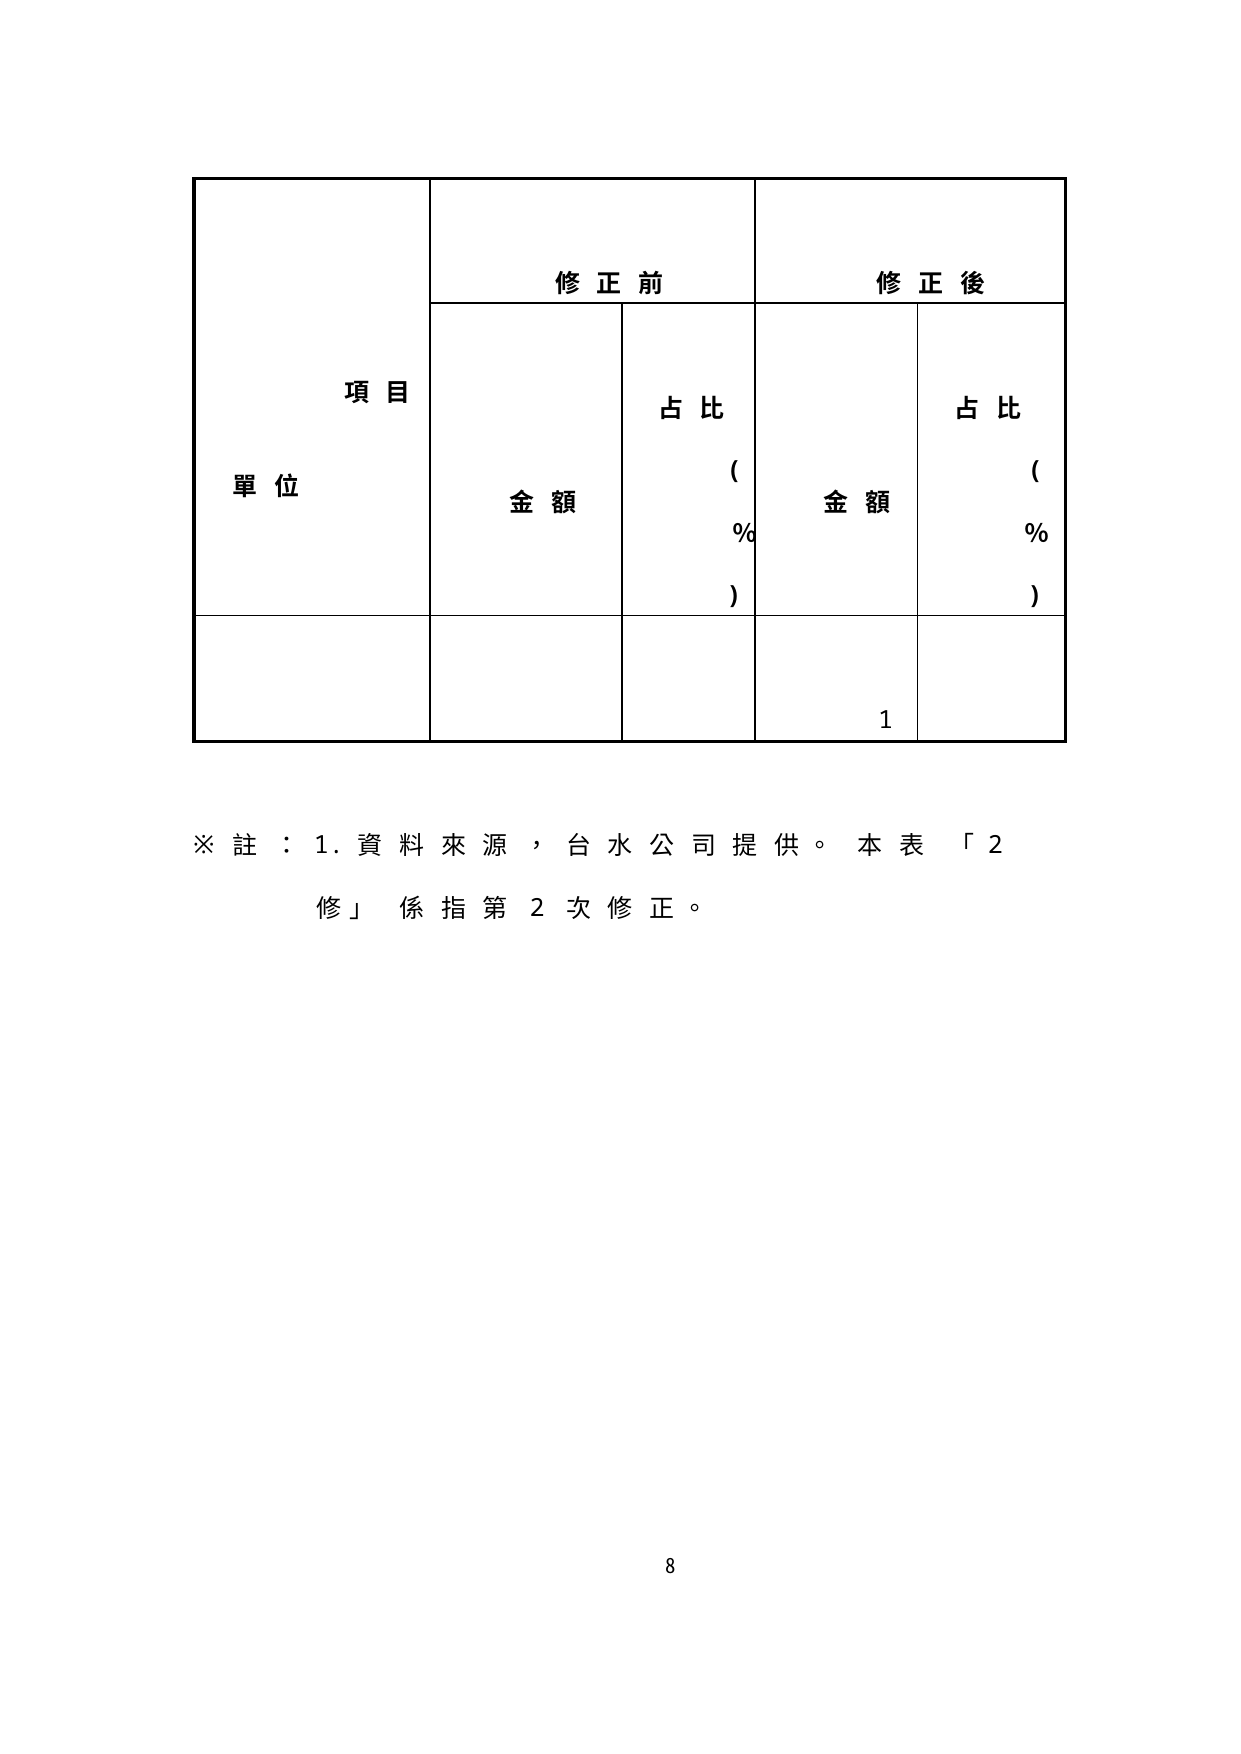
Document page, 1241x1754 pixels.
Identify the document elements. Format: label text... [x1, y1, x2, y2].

table_header 修正前 [431, 180, 754, 302]
table_cell 金額 [431, 304, 621, 615]
table_cell 1 [756, 616, 917, 740]
text ※註：1.資料來源，台水公司提供。本表「2修」係指第2次修正。 [183, 802, 1058, 927]
table_cell 占比(％) [918, 304, 1064, 615]
table_cell [918, 616, 1064, 740]
table_cell 金額 [756, 304, 917, 615]
table_header 修正後 [756, 180, 1064, 302]
table_cell [431, 616, 621, 740]
table_header 項目 單位 [196, 180, 429, 615]
table_cell 占比(％) [623, 304, 754, 615]
table_cell [623, 616, 754, 740]
table_cell [196, 616, 429, 740]
